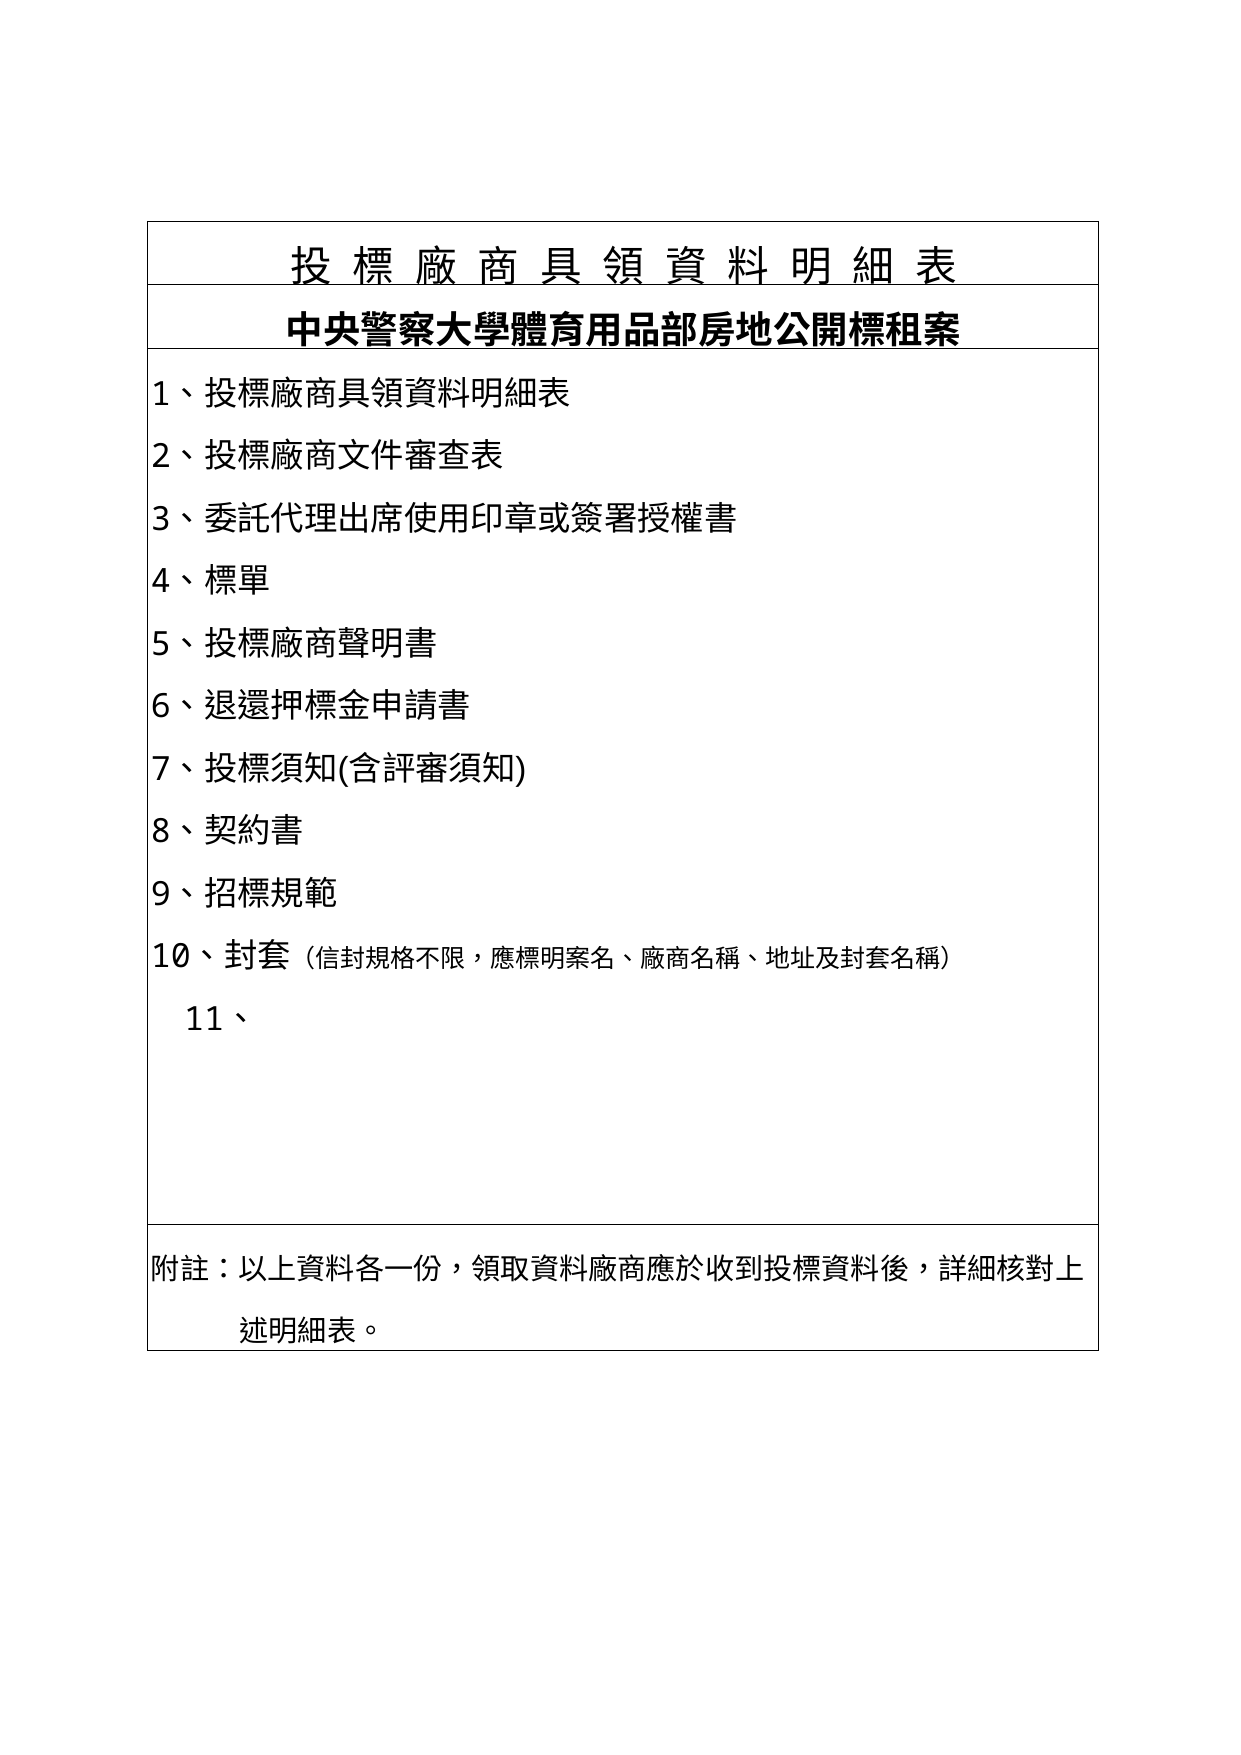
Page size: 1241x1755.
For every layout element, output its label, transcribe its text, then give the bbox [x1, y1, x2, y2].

table_cell 附註：以上資料各一份，領取資料廠商應於收到投標資料後，詳細核對上述明細表。 [148, 1225, 1098, 1350]
table_header 投 標 廠 商 具 領 資 料 明 細 表 [148, 222, 1098, 284]
table_cell 中央警察大學體育用品部房地公開標租案 [148, 285, 1098, 348]
table_cell 投標廠商具領資料明細表 投標廠商文件審查表 委託代理出席使用印章或簽署授權書 標單 投標廠商聲明書 退還押標金申請書 投標須知(含評審須知) 契約書 招標規範 封套（信封規格不限，應標明案名、廠商名稱、地址及封套名稱） [148, 349, 1098, 1224]
